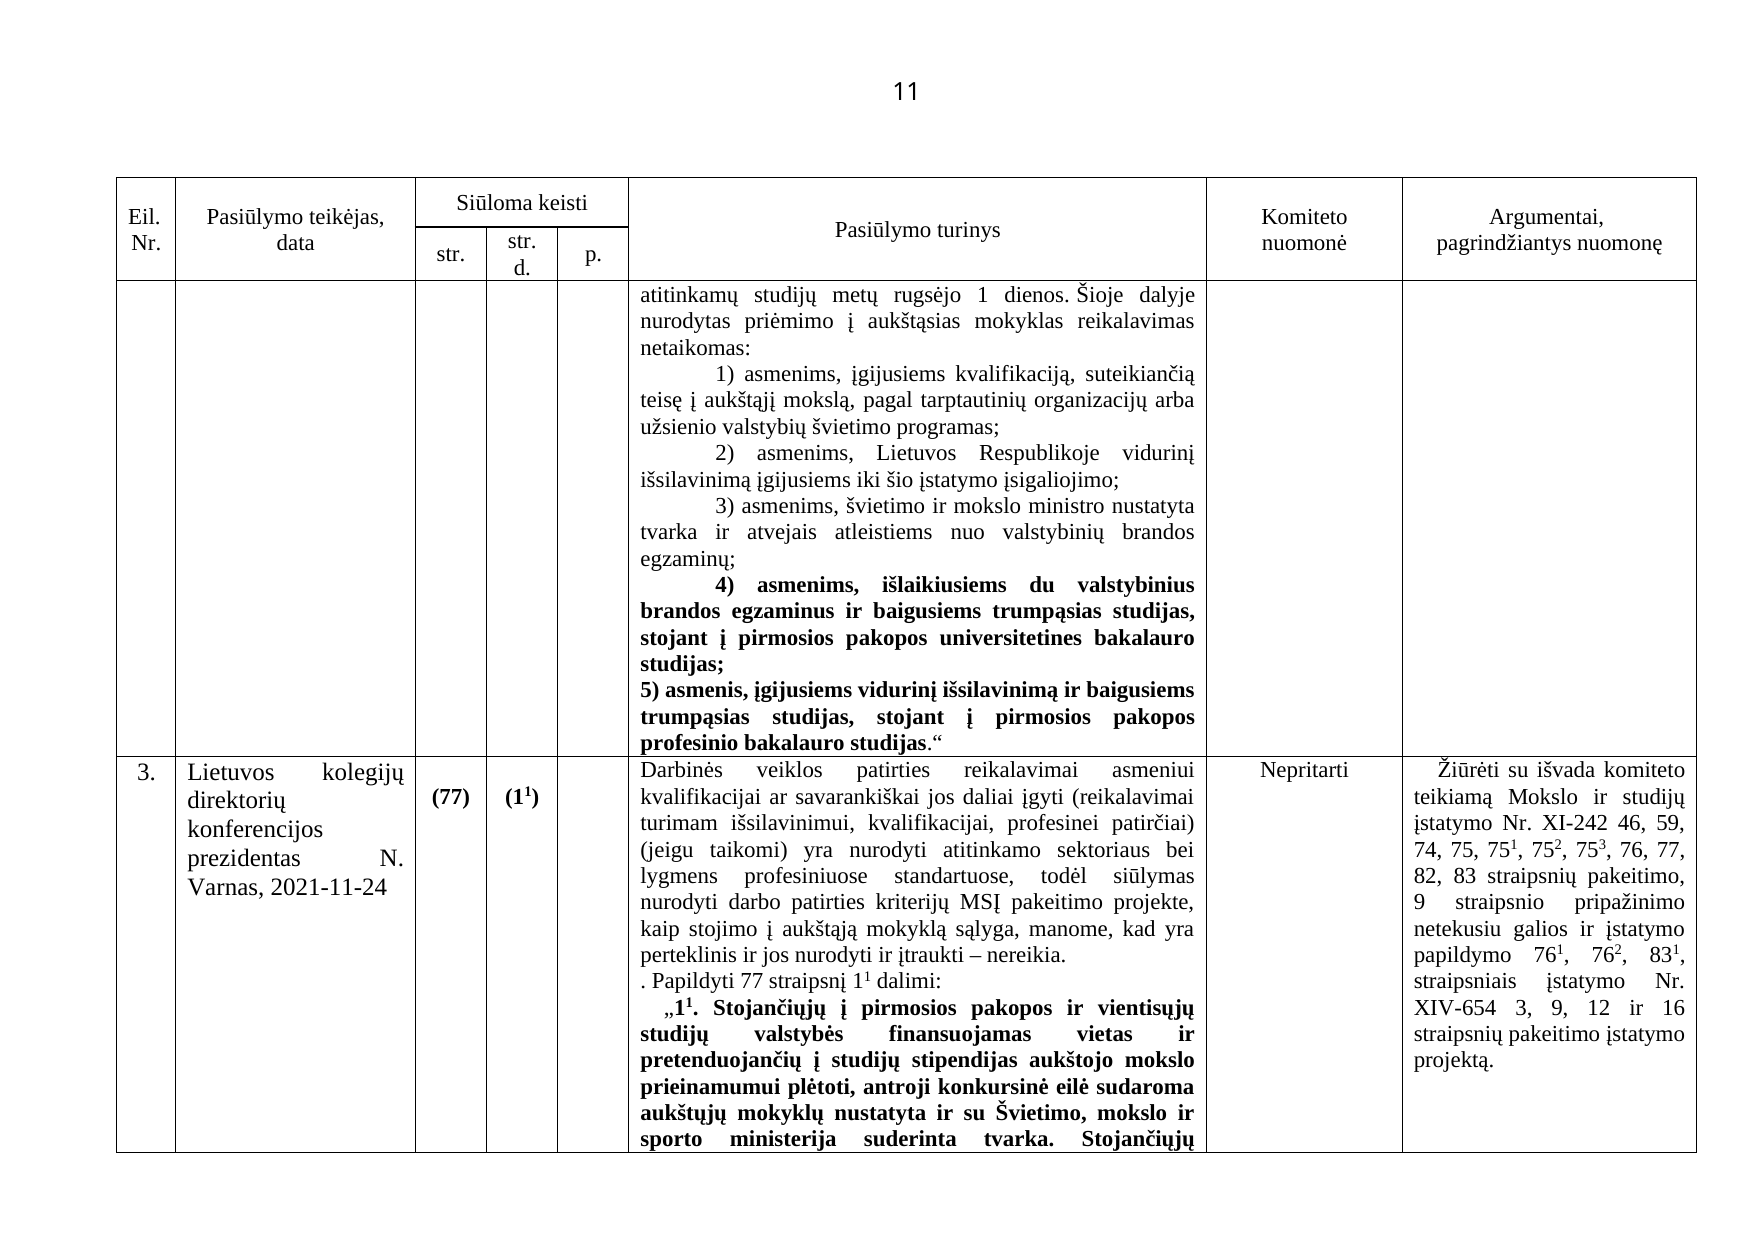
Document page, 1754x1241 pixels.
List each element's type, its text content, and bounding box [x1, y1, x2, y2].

table_cell Nepritarti [1207, 757, 1402, 1152]
table_cell atitinkamų studijų metų rugsėjo 1 dienos. Šioje dalyje nurodytas priėmimo į aukštąsias mokyklas reikalavimas netaikomas: 1) asmenims, įgijusiems kvalifikaciją, suteikiančią teisę į aukštąjį mokslą, pagal tarptautinių organizacijų arba užsienio valstybių švietimo programas; 2) asmenims, Lietuvos Respublikoje vidurinį išsilavinimą įgijusiems iki šio įstatymo įsigaliojimo; 3) asmenims, švietimo ir mokslo ministro nustatyta tvarka ir atvejais atleistiems nuo valstybinių brandos egzaminų; 4) asmenims, išlaikiusiems du valstybinius brandos egzaminus ir baigusiems trumpąsias studijas, stojant į pirmosios pakopos universitetines bakalauro studijas; 5) asmenis, įgijusiems vidurinį išsilavinimą ir baigusiems trumpąsias studijas, stojant į pirmosios pakopos profesinio bakalauro studijas.“ [629, 281, 1206, 756]
table_cell [176, 281, 415, 756]
table_cell [416, 281, 486, 756]
table_header Eil. Nr. [117, 178, 175, 280]
table_cell 3. [117, 757, 175, 1152]
table_header Argumentai, pagrindžiantys nuomonę [1403, 178, 1696, 280]
table_cell [558, 757, 628, 1152]
table_cell (77) [416, 757, 486, 1152]
table_cell [558, 281, 628, 756]
table_cell Lietuvos kolegijų direktorių konferencijos prezidentas N. Varnas, 2021-11-24 [176, 757, 415, 1152]
table_header Pasiūlymo turinys [629, 178, 1206, 280]
table_cell Žiūrėti su išvada komiteto teikiamą Mokslo ir studijų įstatymo Nr. XI-242 46, 59, 74, 75, 751, 752, 753, 76, 77, 82, 83 straipsnių pakeitimo, 9 straipsnio pripažinimo netekusiu galios ir įstatymo papildymo 761, 762, 831, straipsniais įstatymo Nr. XIV-654 3, 9, 12 ir 16 straipsnių pakeitimo įstatymo projektą. [1403, 757, 1696, 1152]
table_header Siūloma keisti [416, 178, 628, 226]
table_cell [487, 281, 557, 756]
table_cell [117, 281, 175, 756]
table_cell (11) [487, 757, 557, 1152]
table_cell str. [416, 228, 486, 280]
table_cell [1207, 281, 1402, 756]
table_header Pasiūlymo teikėjas, data [176, 178, 415, 280]
table_cell str. d. [487, 228, 557, 280]
table_cell Darbinės veiklos patirties reikalavimai asmeniui kvalifikacijai ar savarankiškai jos daliai įgyti (reikalavimai turimam išsilavinimui, kvalifikacijai, profesinei patirčiai) (jeigu taikomi) yra nurodyti atitinkamo sektoriaus bei lygmens profesiniuose standartuose, todėl siūlymas nurodyti darbo patirties kriterijų MSĮ pakeitimo projekte, kaip stojimo į aukštąją mokyklą sąlyga, manome, kad yra perteklinis ir jos nurodyti ir įtraukti – nereikia. . Papildyti 77 straipsnį 11 dalimi: „11. Stojančiųjų į pirmosios pakopos ir vientisųjų studijų valstybės finansuojamas vietas ir pretenduojančių į studijų stipendijas aukštojo mokslo prieinamumui plėtoti, antroji konkursinė eilė sudaroma aukštųjų mokyklų nustatyta ir su Švietimo, mokslo ir sporto ministerija suderinta tvarka. Stojančiųjų [629, 757, 1206, 1152]
table_cell p. [558, 228, 628, 280]
table_cell [1403, 281, 1696, 756]
table_header Komiteto nuomonė [1207, 178, 1402, 280]
